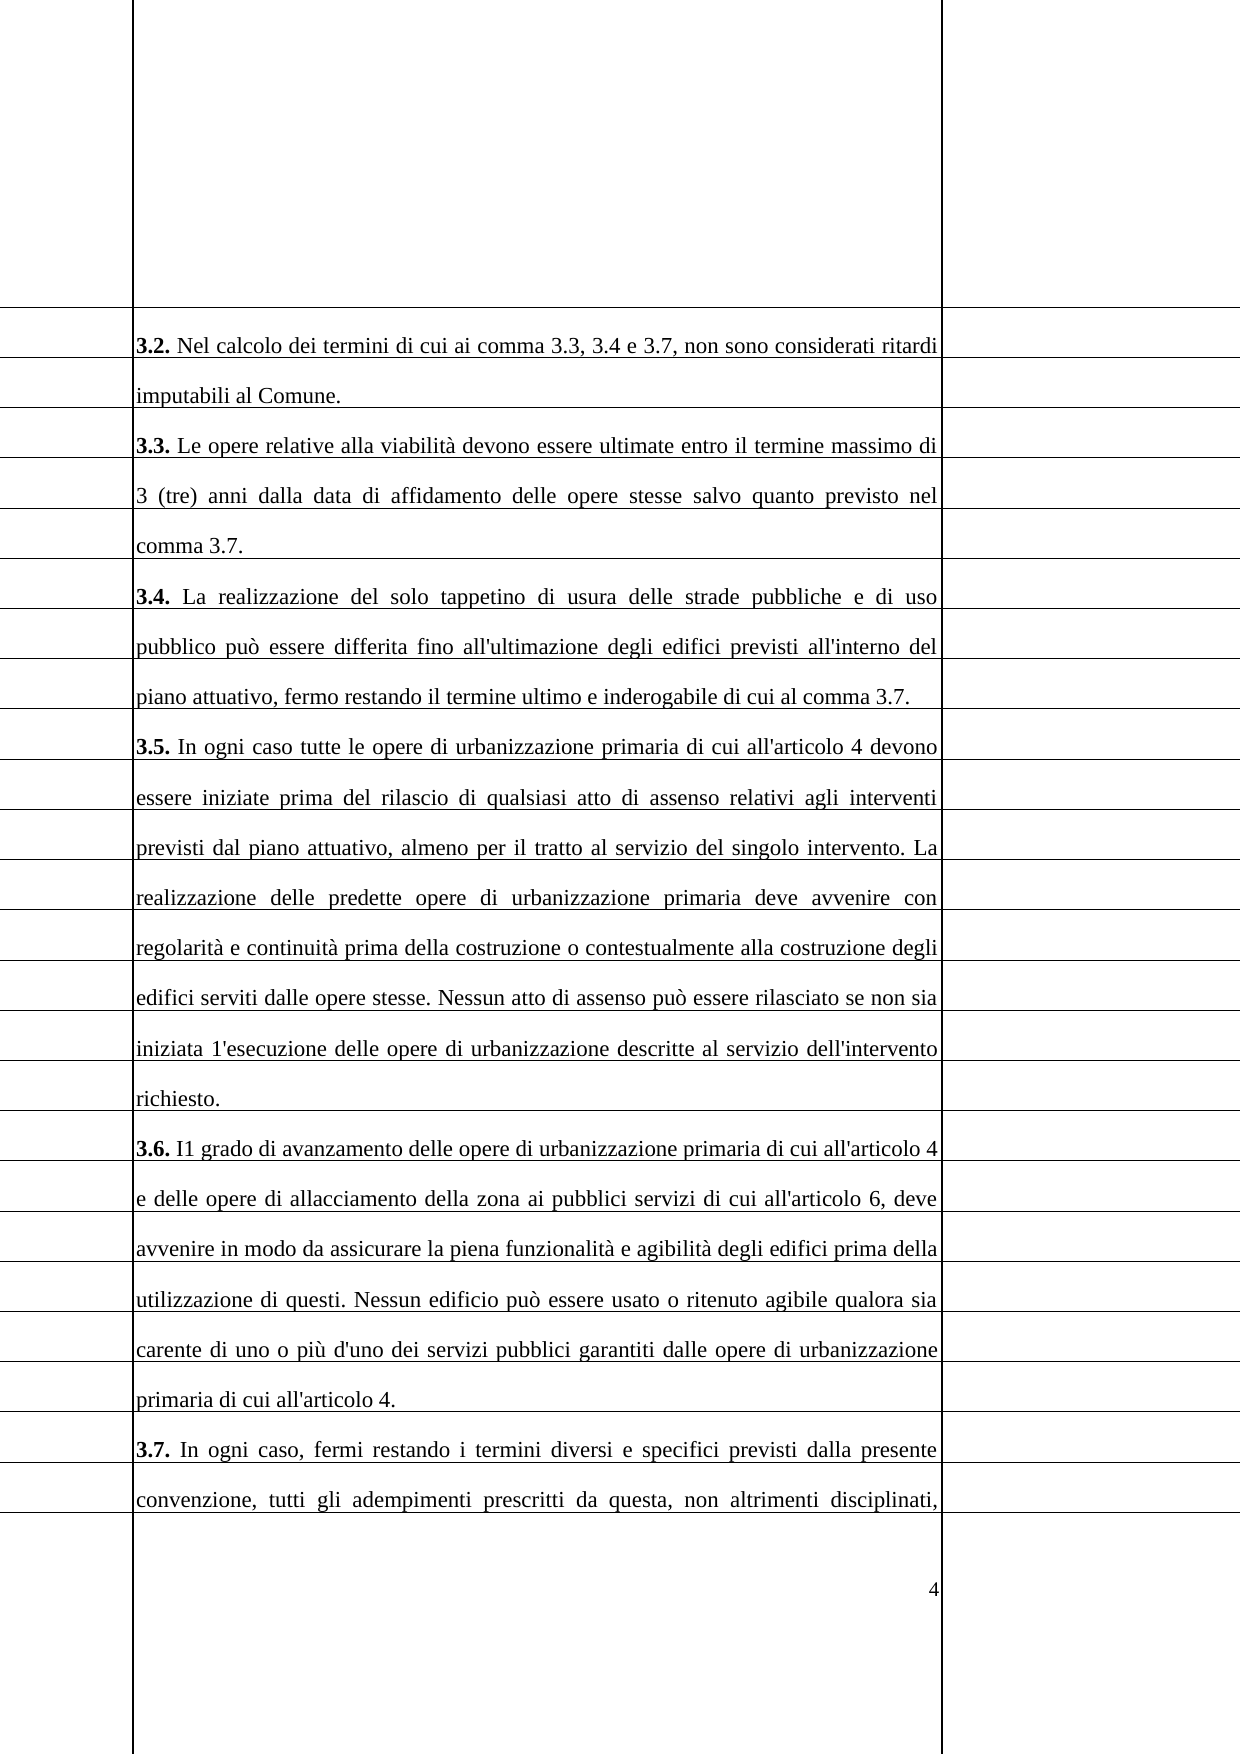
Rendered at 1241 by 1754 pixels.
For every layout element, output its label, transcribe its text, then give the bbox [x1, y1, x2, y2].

text [136, 408, 939, 413]
text 3.3. Le opere relative alla viabilità devono essere ultimate entro il termine massimo di [136, 413, 939, 457]
text realizzazione delle predette opere di urbanizzazione primaria deve avvenire con [136, 860, 939, 909]
text 3 (tre) anni dalla data di affidamento delle opere stesse salvo quanto previsto nel [136, 458, 939, 508]
text 3.5. In ogni caso tutte le opere di urbanizzazione primaria di cui all'articolo 4 devono [136, 715, 939, 759]
text imputabili al Comune. [136, 358, 939, 407]
text convenzione, tutti gli adempimenti prescritti da questa, non altrimenti disciplinati, [136, 1463, 939, 1512]
text 3.4. La realizzazione del solo tappetino di usura delle strade pubbliche e di uso [136, 564, 939, 608]
text [136, 559, 939, 564]
text regolarità e continuità prima della costruzione o contestualmente alla costruzione degli [136, 910, 939, 960]
text e delle opere di allacciamento della zona ai pubblici servizi di cui all'articolo 6, deve [136, 1161, 939, 1211]
text previsti dal piano attuativo, almeno per il tratto al servizio del singolo intervento. La [136, 810, 939, 859]
text richiesto. [136, 1061, 939, 1110]
text 3.6. I1 grado di avanzamento delle opere di urbanizzazione primaria di cui all'articolo 4 [136, 1116, 939, 1160]
text avvenire in modo da assicurare la piena funzionalità e agibilità degli edifici prima della [136, 1212, 939, 1261]
text iniziata 1'esecuzione delle opere di urbanizzazione descritte al servizio dell'intervento [136, 1011, 939, 1060]
text 3.7. In ogni caso, fermi restando i termini diversi e specifici previsti dalla presente [136, 1418, 939, 1462]
text carente di uno o più d'uno dei servizi pubblici garantiti dalle opere di urbanizzazione [136, 1312, 939, 1361]
text piano attuativo, fermo restando il termine ultimo e inderogabile di cui al comma 3.7. [136, 659, 939, 708]
text primaria di cui all'articolo 4. [136, 1362, 939, 1411]
text pubblico può essere differita fino all'ultimazione degli edifici previsti all'interno del [136, 609, 939, 658]
text utilizzazione di questi. Nessun edificio può essere usato o ritenuto agibile qualora sia [136, 1262, 939, 1311]
text 3.2. Nel calcolo dei termini di cui ai comma 3.3, 3.4 e 3.7, non sono considerati ritardi [136, 313, 939, 357]
text essere iniziate prima del rilascio di qualsiasi atto di assenso relativi agli interventi [136, 760, 939, 809]
text edifici serviti dalle opere stesse. Nessun atto di assenso può essere rilasciato se non sia [136, 961, 939, 1010]
text comma 3.7. [136, 509, 939, 558]
